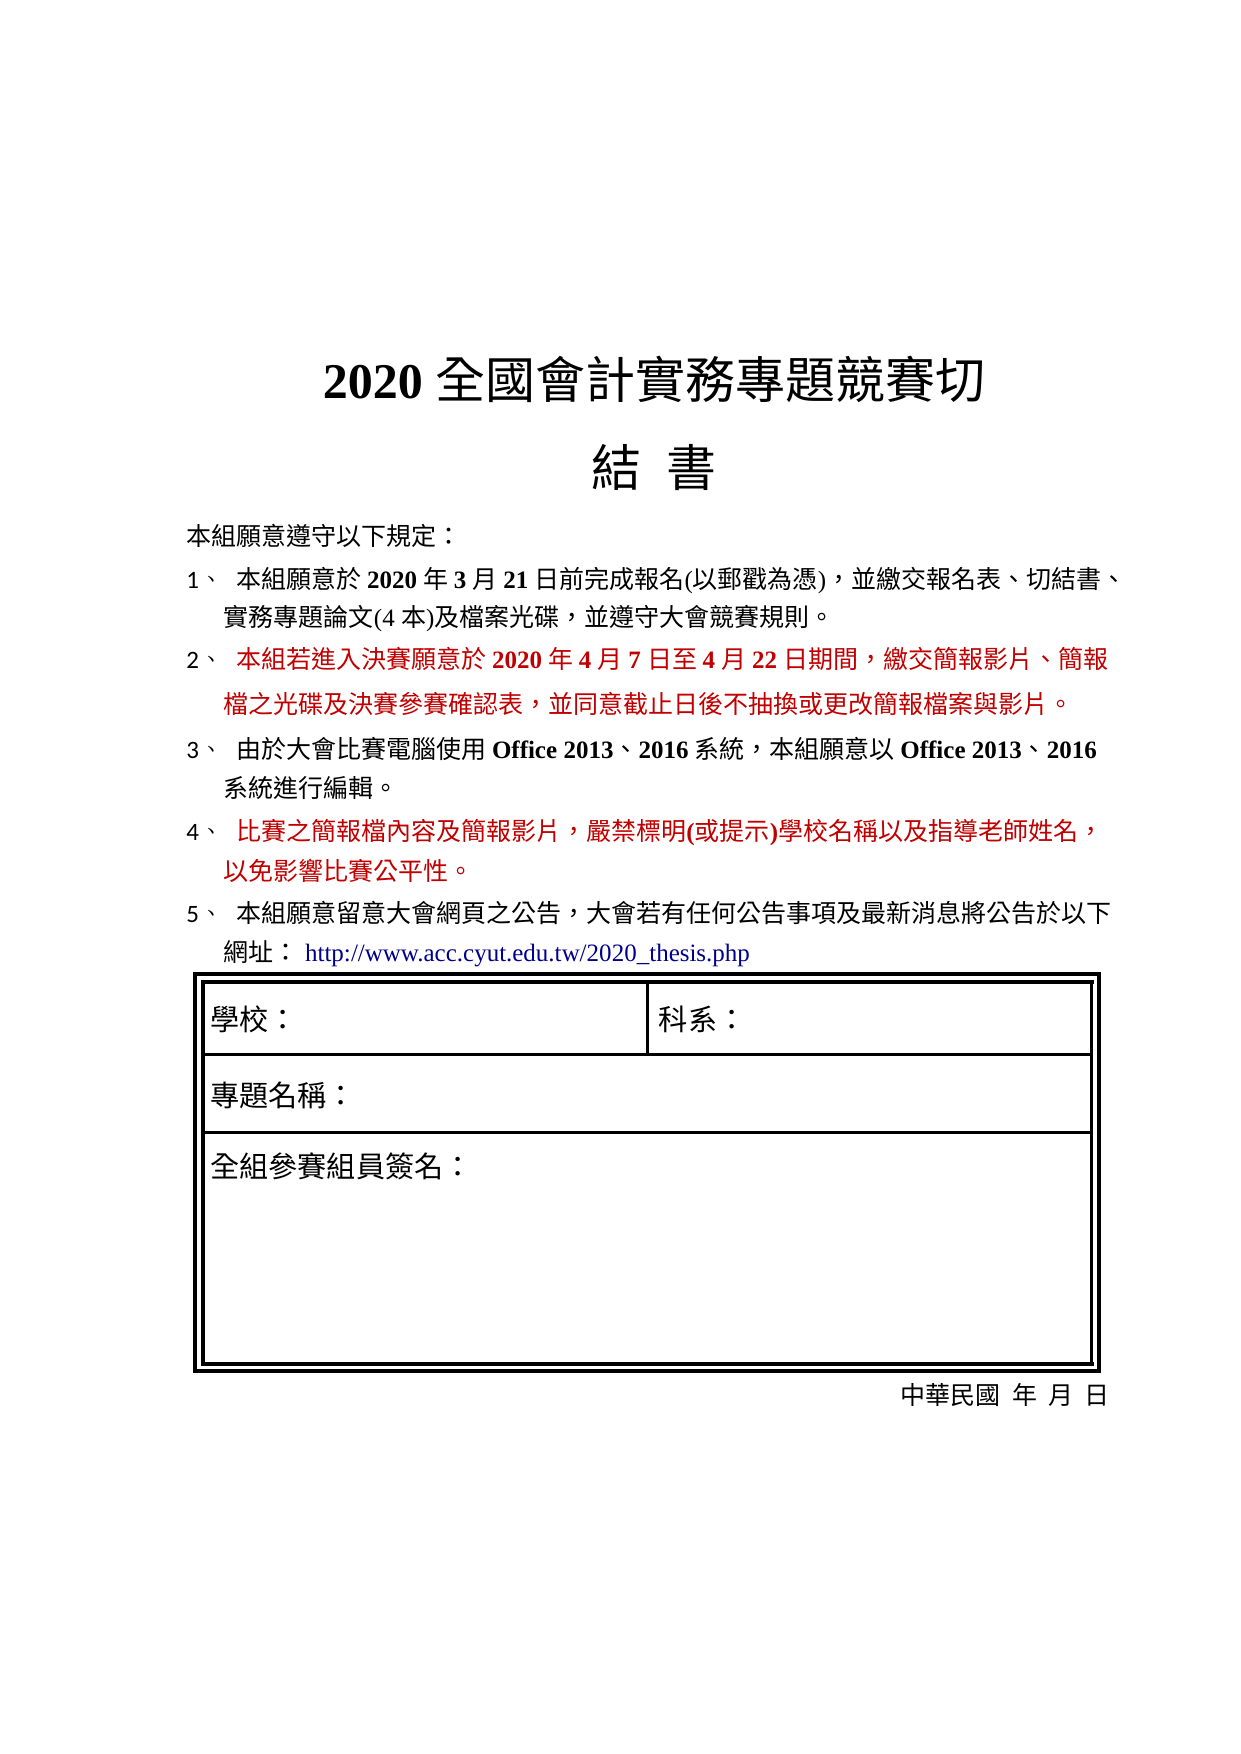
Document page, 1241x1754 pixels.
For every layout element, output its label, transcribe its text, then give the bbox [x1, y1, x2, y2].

table_header 學校： [199, 976, 647, 1052]
table_cell [648, 1134, 1090, 1362]
table_cell 專題名稱： [205, 1056, 647, 1131]
table_cell 全組參賽組員簽名： [205, 1134, 647, 1362]
list 本組若進入決賽願意於 2020 年 4 月 7 日至 4 月 22 日期間，繳交簡報影片、簡報檔之光碟及決賽參賽確認表，並同意截止日後不抽換或更改簡報檔案與影片。 [186, 640, 1116, 721]
text 2020 全國會計實務專題競賽切 結 書 [315, 340, 993, 501]
table_header 科系： [648, 976, 1095, 1052]
table_cell [648, 1056, 1090, 1131]
list 由於大會比賽電腦使用 Office 2013、2016 系統，本組願意以 Office 2013、2016 系統進行編輯。 [186, 730, 1116, 805]
list 本組願意留意大會網頁之公告，大會若有任何公告事項及最新消息將公告於以下網址： http://www.acc.cyut.edu.tw/2020_thesis.php [186, 894, 1116, 969]
text 本組願意遵守以下規定： [186, 516, 1116, 553]
list 比賽之簡報檔內容及簡報影片，嚴禁標明(或提示)學校名稱以及指導老師姓名，以免影響比賽公平性。 [186, 812, 1116, 887]
list 本組願意於 2020 年 3 月 21 日前完成報名(以郵戳為憑)，並繳交報名表、切結書、實務專題論文(4 本)及檔案光碟，並遵守大會競賽規則。 [186, 559, 1116, 633]
text 中華民國 年 月 日 [186, 1373, 1109, 1412]
